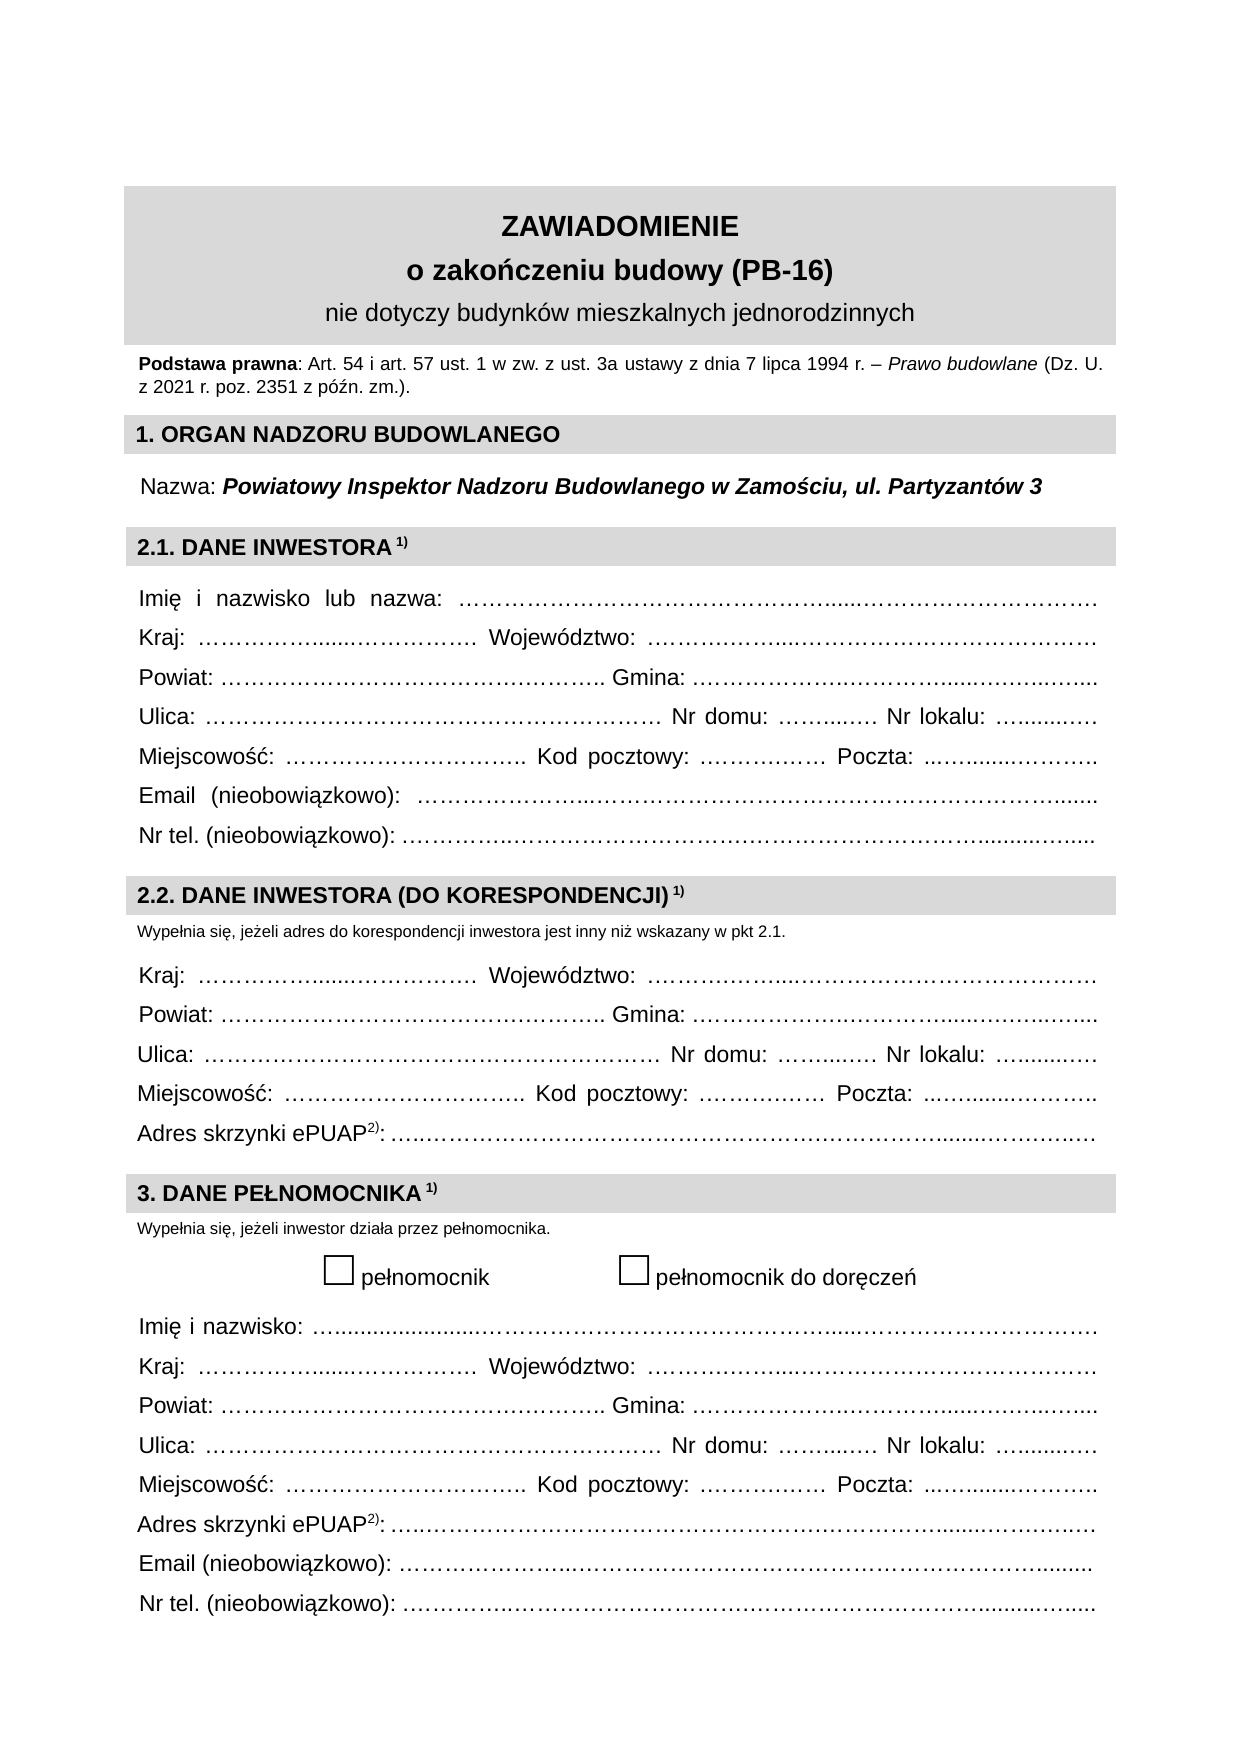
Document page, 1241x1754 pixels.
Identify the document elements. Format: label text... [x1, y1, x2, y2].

text Adres skrzynki ePUAP2): …..…………………………………………….……………........…….…..… [137, 1511, 1098, 1537]
text Ulica: …………………………………………………… Nr domu: ……....…. Nr lokalu: …........…. Miejscowość: ………………………….. Kod pocztowy: .……….…… Poczta: ...…........……….. Adres skrzynki ePUAP2): …..…………………………………………….……………........…….…..… [137, 1041, 1098, 1146]
table_header 1. ORGAN NADZORU BUDOWLANEGO [124, 415, 1116, 454]
text Wypełnia się, jeżeli adres do korespondencji inwestora jest inny niż wskazany w pkt 2.1. [137, 922, 1116, 941]
text o zakończeniu budowy (PB-16) [124, 253, 1116, 287]
text Imię i nazwisko lub nazwa: …………………………………………......…………………………. Kraj: …………….......……………. Województwo: .……….……....………………………………… Powiat: ………………………………….……….. Gmina: .………………..…………......….…...….... [138, 585, 1098, 690]
text Wypełnia się, jeżeli inwestor działa przez pełnomocnika. [137, 1219, 1116, 1238]
text Ulica: …………………………………………………… Nr domu: ……....…. Nr lokalu: …........…. Miejscowość: ………………………….. Kod pocztowy: .……….…… Poczta: ...…........……….. Email (nieobowiązkowo): …………………...……………………………………………………....... Nr tel. (nieobowiązkowo): .…………..………………………….…………………………..........…..... [138, 703, 1098, 848]
text □ pełnomocnik □ pełnomocnik do doręczeń [124, 1238, 1116, 1296]
text Nazwa: Powiatowy Inspektor Nadzoru Budowlanego w Zamościu, ul. Partyzantów 3 [140, 473, 1098, 499]
text Imię i nazwisko: ….......................………………………………………......…………………………. Kraj: …………….......……………. Województwo: .……….……....………………………………… Powiat: ………………………………….……….. Gmina: .………………..…………......….…...….... [138, 1313, 1098, 1418]
text Kraj: …………….......……………. Województwo: .……….……....………………………………… Powiat: ………………………………….……….. Gmina: .………………..…………......….…...….... [138, 962, 1098, 1027]
text Ulica: …………………………………………………… Nr domu: ……....…. Nr lokalu: …........…. Miejscowość: ………………………….. Kod pocztowy: .……….…… Poczta: ...…........……….. [138, 1432, 1098, 1497]
text Podstawa prawna: Art. 54 i art. 57 ust. 1 w zw. z ust. 3a ustawy z dnia 7 lipca 1994 r. – Prawo budowlane (Dz. U. z 2021 r. poz. 2351 z późn. zm.). [138, 352, 1103, 398]
table_header 2.2. DANE INWESTORA (DO KORESPONDENCJI) 1) [126, 876, 1116, 915]
table_header 2.1. DANE INWESTORA 1) [126, 527, 1116, 566]
table_header 3. DANE PEŁNOMOCNIKA 1) [126, 1174, 1116, 1213]
text nie dotyczy budynków mieszkalnych jednorodzinnych [124, 298, 1116, 327]
text Nr tel. (nieobowiązkowo): .…………..………………………….…………………………..........…..... [139, 1589, 1098, 1616]
text Email (nieobowiązkowo): …………………...……………………………………………………......... [138, 1550, 1098, 1576]
text ZAWIADOMIENIE [124, 209, 1116, 242]
